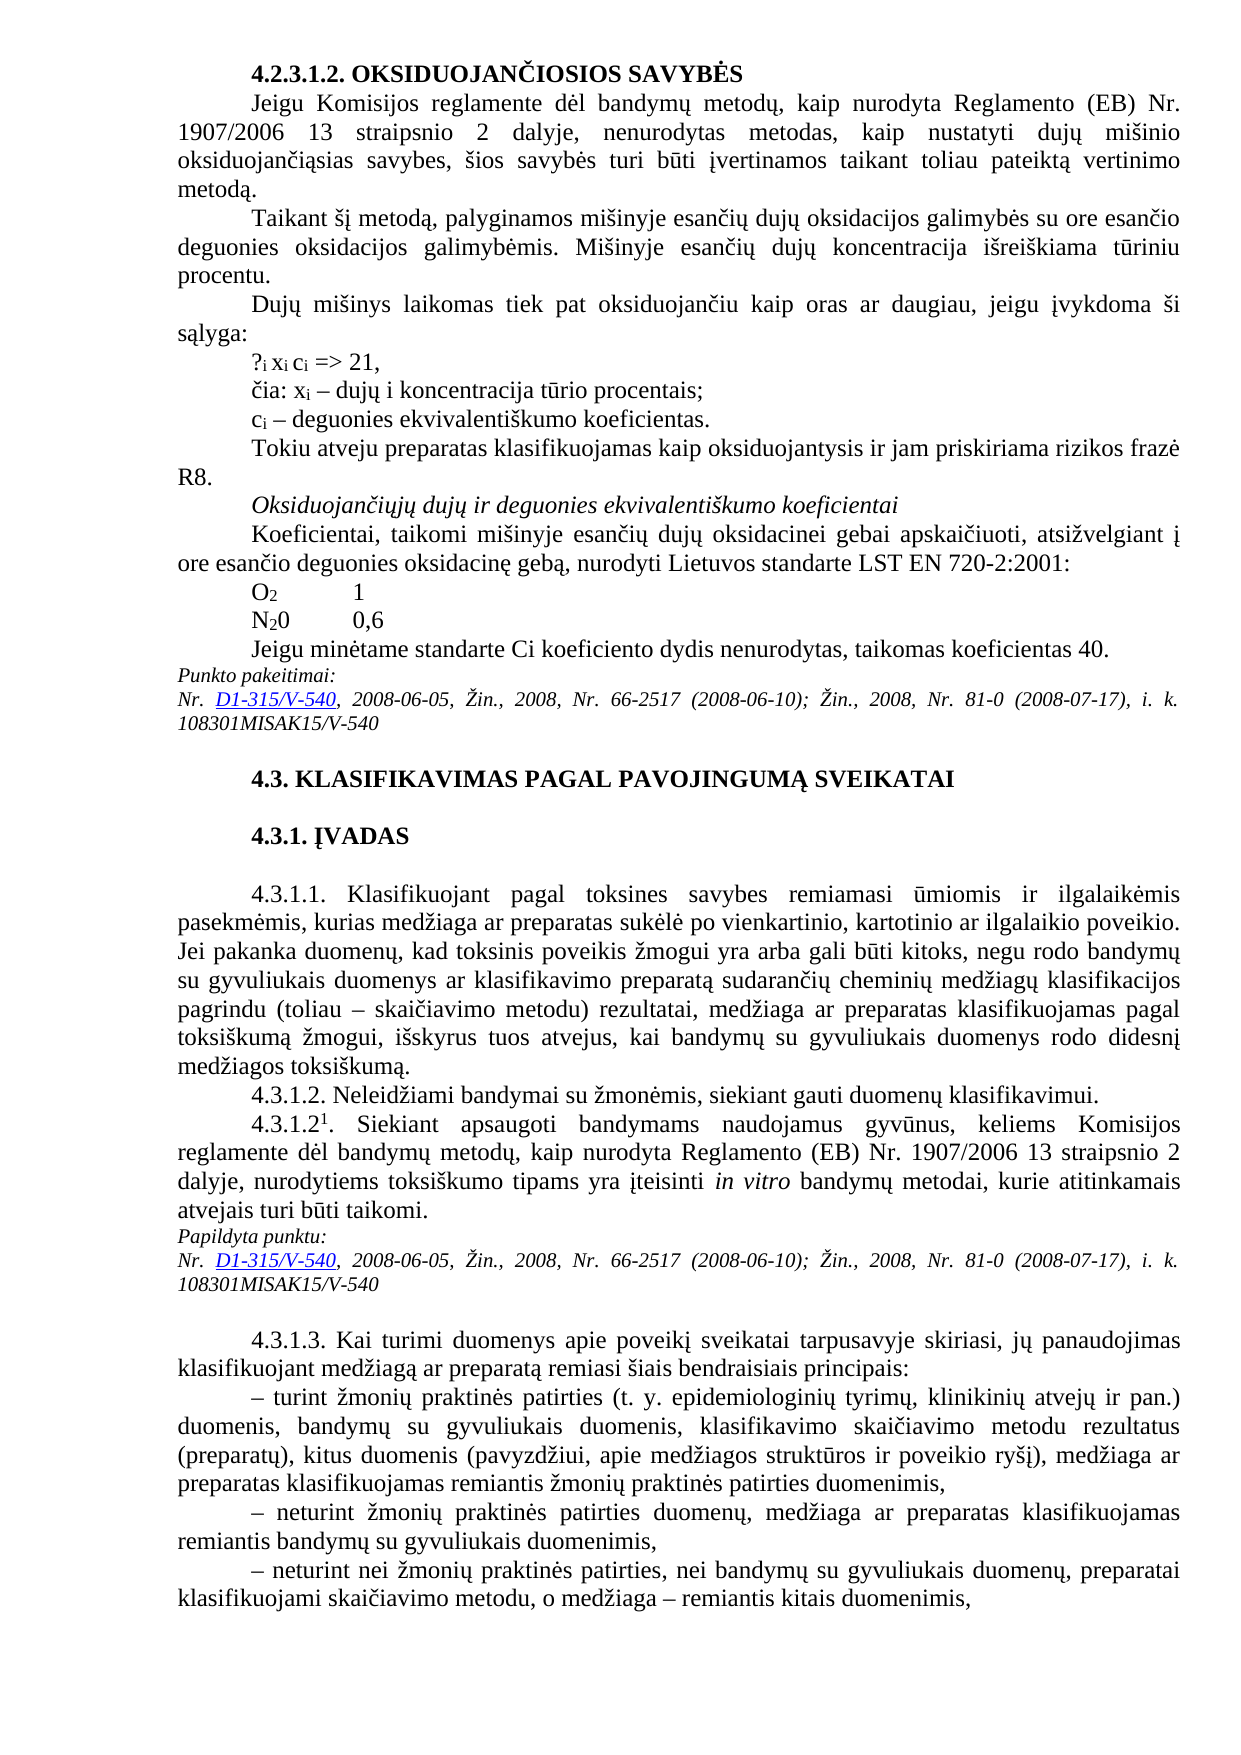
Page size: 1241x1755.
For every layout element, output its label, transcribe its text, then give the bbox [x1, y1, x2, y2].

text – neturint nei žmonių praktinės patirties, nei bandymų su gyvuliukais duomenų, preparatai klasifikuojami skaičiavimo metodu, o medžiaga – remiantis kitais duomenimis, [177, 1555, 1181, 1612]
text Jeigu Komisijos reglamente dėl bandymų metodų, kaip nurodyta Reglamento (EB) Nr. 1907/2006 13 straipsnio 2 dalyje, nenurodytas metodas, kaip nustatyti dujų mišinio oksiduojančiąsias savybes, šios savybės turi būti įvertinamos taikant toliau pateiktą vertinimo metodą. [177, 88, 1181, 203]
text Dujų mišinys laikomas tiek pat oksiduojančiu kaip oras ar daugiau, jeigu įvykdoma ši sąlyga: [177, 289, 1181, 347]
text Jeigu minėtame standarte Ci koeficiento dydis nenurodytas, taikomas koeficientas 40. [177, 634, 1181, 663]
text 4.2.3.1.2. OKSIDUOJANČIOSIOS SAVYBĖS [177, 59, 1181, 88]
text Papildyta punktu: [177, 1224, 1181, 1248]
text 4.3.1.3. Kai turimi duomenys apie poveikį sveikatai tarpusavyje skiriasi, jų panaudojimas klasifikuojant medžiagą ar preparatą remiasi šiais bendraisiais principais: [177, 1325, 1181, 1382]
text Taikant šį metodą, palyginamos mišinyje esančių dujų oksidacijos galimybės su ore esančio deguonies oksidacijos galimybėmis. Mišinyje esančių dujų koncentracija išreiškiama tūriniu procentu. [177, 203, 1181, 289]
text N20 0,6 [177, 605, 1181, 634]
text 4.3.1.2. Neleidžiami bandymai su žmonėmis, siekiant gauti duomenų klasifikavimui. [177, 1080, 1181, 1109]
text Tokiu atveju preparatas klasifikuojamas kaip oksiduojantysis ir jam priskiriama rizikos frazė R8. [177, 433, 1181, 490]
text – turint žmonių praktinės patirties (t. y. epidemiologinių tyrimų, klinikinių atvejų ir pan.) duomenis, bandymų su gyvuliukais duomenis, klasifikavimo skaičiavimo metodu rezultatus (preparatų), kitus duomenis (pavyzdžiui, apie medžiagos struktūros ir poveikio ryšį), medžiaga ar preparatas klasifikuojamas remiantis žmonių praktinės patirties duomenimis, [177, 1382, 1181, 1497]
text Oksiduojančiųjų dujų ir deguonies ekvivalentiškumo koeficientai [177, 490, 1181, 519]
text 4.3.1.1. Klasifikuojant pagal toksines savybes remiamasi ūmiomis ir ilgalaikėmis pasekmėmis, kurias medžiaga ar preparatas sukėlė po vienkartinio, kartotinio ar ilgalaikio poveikio. Jei pakanka duomenų, kad toksinis poveikis žmogui yra arba gali būti kitoks, negu rodo bandymų su gyvuliukais duomenys ar klasifikavimo preparatą sudarančių cheminių medžiagų klasifikacijos pagrindu (toliau – skaičiavimo metodu) rezultatai, medžiaga ar preparatas klasifikuojamas pagal toksiškumą žmogui, išskyrus tuos atvejus, kai bandymų su gyvuliukais duomenys rodo didesnį medžiagos toksiškumą. [177, 879, 1181, 1080]
text 4.3. KLASIFIKAVIMAS PAGAL PAVOJINGUMĄ SVEIKATAI [177, 764, 1181, 792]
text ci – deguonies ekvivalentiškumo koeficientas. [177, 404, 1181, 433]
text čia: xi – dujų i koncentracija tūrio procentais; [177, 375, 1181, 404]
text 4.3.1. ĮVADAS [177, 821, 1181, 850]
text Punkto pakeitimai: [177, 663, 1181, 687]
text Koeficientai, taikomi mišinyje esančių dujų oksidacinei gebai apskaičiuoti, atsižvelgiant į ore esančio deguonies oksidacinę gebą, nurodyti Lietuvos standarte LST EN 720-2:2001: [177, 519, 1181, 577]
text 4.3.1.21. Siekiant apsaugoti bandymams naudojamus gyvūnus, keliems Komisijos reglamente dėl bandymų metodų, kaip nurodyta Reglamento (EB) Nr. 1907/2006 13 straipsnio 2 dalyje, nurodytiems toksiškumo tipams yra įteisinti in vitro bandymų metodai, kurie atitinkamais atvejais turi būti taikomi. [177, 1109, 1181, 1224]
text Nr. D1-315/V-540, 2008-06-05, Žin., 2008, Nr. 66-2517 (2008-06-10); Žin., 2008, Nr. 81-0 (2008-07-17), i. k. 108301MISAK15/V-540 [177, 1248, 1181, 1296]
text ?i xi ci => 21, [177, 347, 1181, 375]
text Nr. D1-315/V-540, 2008-06-05, Žin., 2008, Nr. 66-2517 (2008-06-10); Žin., 2008, Nr. 81-0 (2008-07-17), i. k. 108301MISAK15/V-540 [177, 687, 1181, 735]
text – neturint žmonių praktinės patirties duomenų, medžiaga ar preparatas klasifikuojamas remiantis bandymų su gyvuliukais duomenimis, [177, 1497, 1181, 1555]
text O2 1 [177, 577, 1181, 605]
